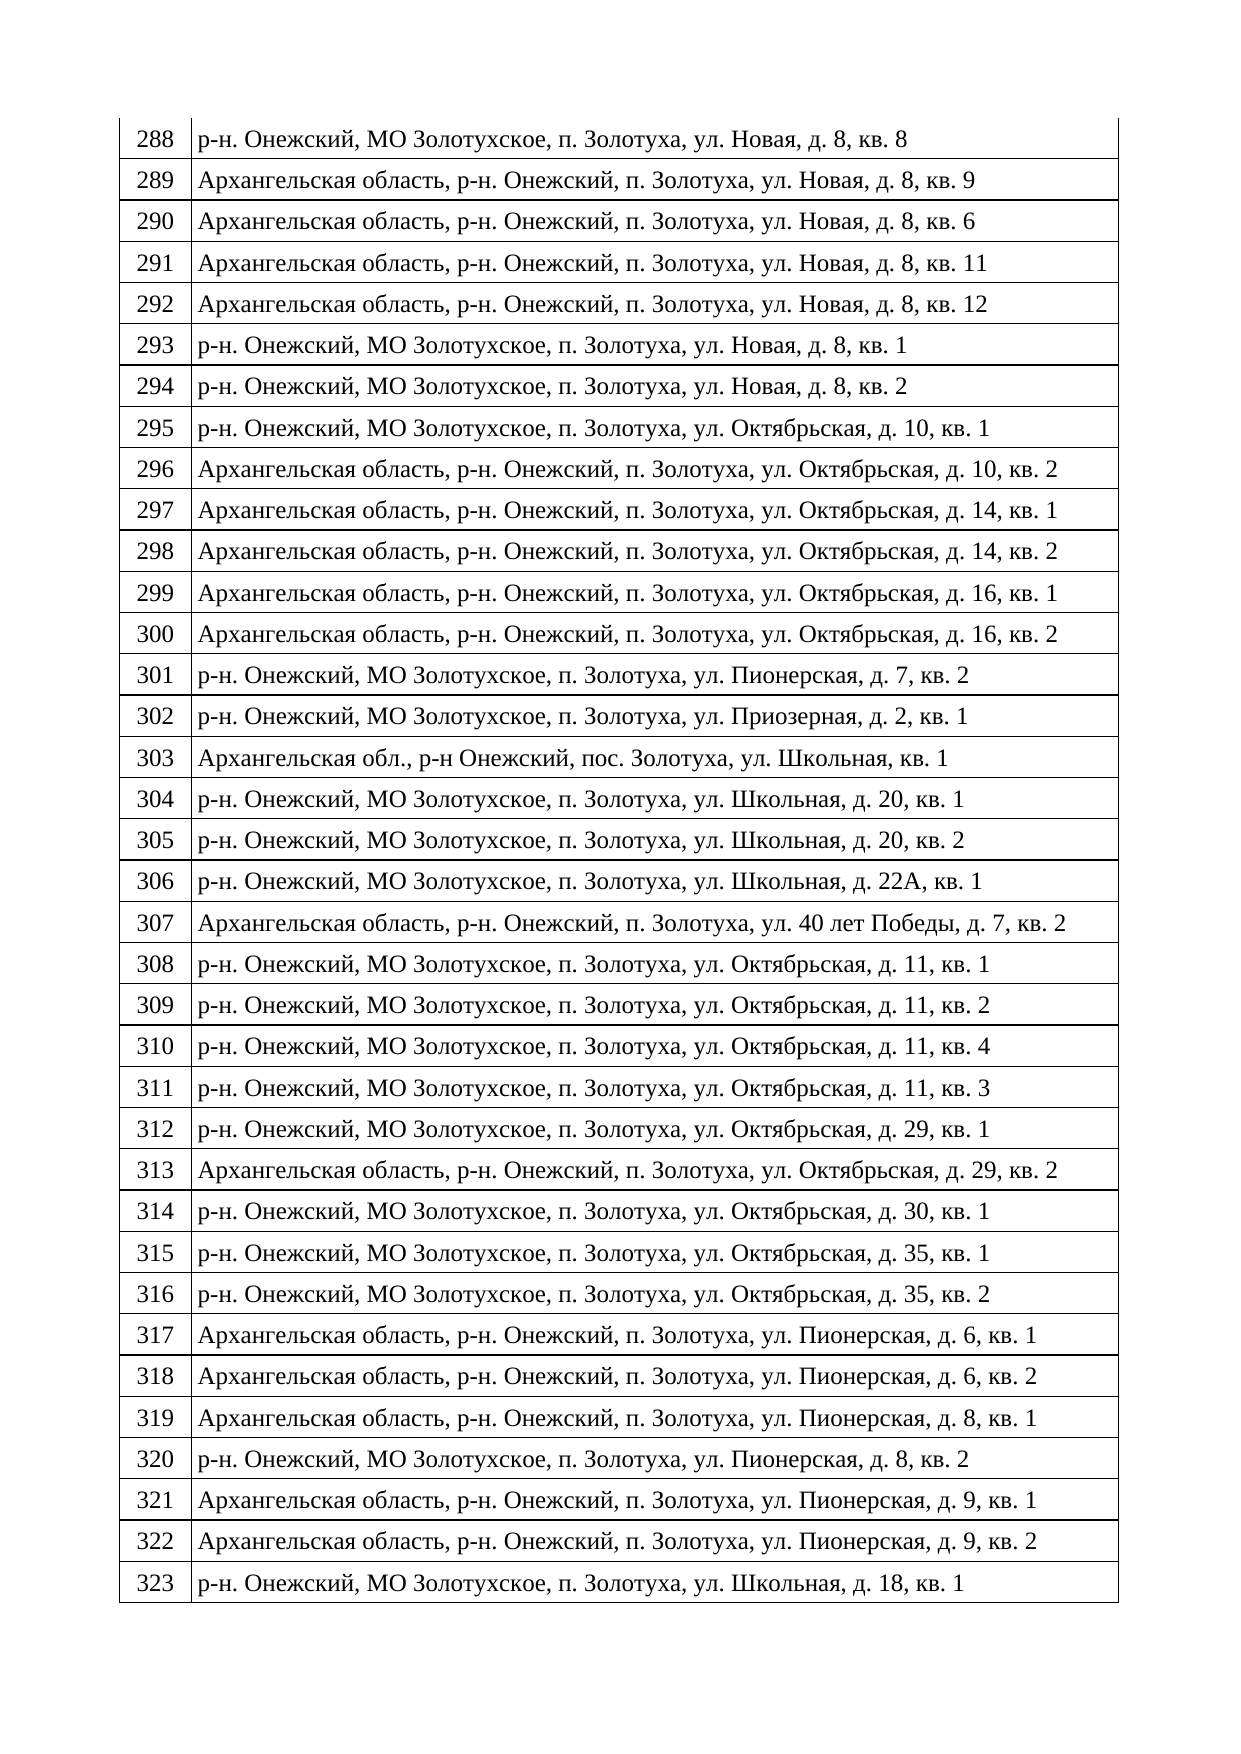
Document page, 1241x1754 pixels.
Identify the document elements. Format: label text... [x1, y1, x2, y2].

table_cell 296 [120, 448, 191, 488]
table_cell р-н. Онежский, МО Золотухское, п. Золотуха, ул. Школьная, д. 20, кв. 2 [192, 819, 1118, 859]
table_cell р-н. Онежский, МО Золотухское, п. Золотуха, ул. Пионерская, д. 8, кв. 2 [192, 1438, 1118, 1478]
table_cell р-н. Онежский, МО Золотухское, п. Золотуха, ул. Пионерская, д. 7, кв. 2 [192, 654, 1118, 694]
table_cell Архангельская область, р-н. Онежский, п. Золотуха, ул. Новая, д. 8, кв. 9 [192, 159, 1118, 199]
table_cell р-н. Онежский, МО Золотухское, п. Золотуха, ул. Новая, д. 8, кв. 2 [192, 366, 1118, 406]
table_cell Архангельская обл., р-н Онежский, пос. Золотуха, ул. Школьная, кв. 1 [192, 737, 1118, 777]
table_cell 304 [120, 778, 191, 818]
table_cell р-н. Онежский, МО Золотухское, п. Золотуха, ул. Приозерная, д. 2, кв. 1 [192, 696, 1118, 736]
table_cell 291 [120, 242, 191, 282]
table_cell Архангельская область, р-н. Онежский, п. Золотуха, ул. Октябрьская, д. 10, кв. 2 [192, 448, 1118, 488]
table_cell 316 [120, 1273, 191, 1313]
table_cell 290 [120, 201, 191, 241]
table_cell р-н. Онежский, МО Золотухское, п. Золотуха, ул. Октябрьская, д. 11, кв. 4 [192, 1026, 1118, 1066]
table_cell Архангельская область, р-н. Онежский, п. Золотуха, ул. Пионерская, д. 6, кв. 1 [192, 1314, 1118, 1354]
table_cell р-н. Онежский, МО Золотухское, п. Золотуха, ул. Октябрьская, д. 30, кв. 1 [192, 1191, 1118, 1231]
table_cell 294 [120, 366, 191, 406]
table_cell 309 [120, 984, 191, 1024]
table_cell 299 [120, 572, 191, 612]
table_cell 288 [120, 118, 191, 158]
table_cell Архангельская область, р-н. Онежский, п. Золотуха, ул. Октябрьская, д. 16, кв. 1 [192, 572, 1118, 612]
table_cell 315 [120, 1232, 191, 1272]
table_cell 314 [120, 1191, 191, 1231]
table_cell 289 [120, 159, 191, 199]
table_cell 301 [120, 654, 191, 694]
table_cell р-н. Онежский, МО Золотухское, п. Золотуха, ул. Октябрьская, д. 11, кв. 3 [192, 1067, 1118, 1107]
table_cell Архангельская область, р-н. Онежский, п. Золотуха, ул. 40 лет Победы, д. 7, кв. 2 [192, 902, 1118, 942]
table_cell 311 [120, 1067, 191, 1107]
table_cell 297 [120, 489, 191, 529]
table_cell 321 [120, 1479, 191, 1519]
table_cell 292 [120, 283, 191, 323]
table_cell р-н. Онежский, МО Золотухское, п. Золотуха, ул. Школьная, д. 20, кв. 1 [192, 778, 1118, 818]
table_cell р-н. Онежский, МО Золотухское, п. Золотуха, ул. Новая, д. 8, кв. 1 [192, 324, 1118, 364]
table_cell р-н. Онежский, МО Золотухское, п. Золотуха, ул. Октябрьская, д. 35, кв. 1 [192, 1232, 1118, 1272]
table_cell Архангельская область, р-н. Онежский, п. Золотуха, ул. Новая, д. 8, кв. 11 [192, 242, 1118, 282]
table_cell 319 [120, 1397, 191, 1437]
table_cell Архангельская область, р-н. Онежский, п. Золотуха, ул. Пионерская, д. 9, кв. 2 [192, 1521, 1118, 1561]
table_cell 308 [120, 943, 191, 983]
table_cell Архангельская область, р-н. Онежский, п. Золотуха, ул. Октябрьская, д. 16, кв. 2 [192, 613, 1118, 653]
table_cell р-н. Онежский, МО Золотухское, п. Золотуха, ул. Октябрьская, д. 35, кв. 2 [192, 1273, 1118, 1313]
table_cell Архангельская область, р-н. Онежский, п. Золотуха, ул. Пионерская, д. 8, кв. 1 [192, 1397, 1118, 1437]
table_cell 305 [120, 819, 191, 859]
table_cell Архангельская область, р-н. Онежский, п. Золотуха, ул. Октябрьская, д. 29, кв. 2 [192, 1149, 1118, 1189]
table_cell 298 [120, 531, 191, 571]
table_cell р-н. Онежский, МО Золотухское, п. Золотуха, ул. Новая, д. 8, кв. 8 [192, 118, 1118, 158]
table_cell 312 [120, 1108, 191, 1148]
table_cell Архангельская область, р-н. Онежский, п. Золотуха, ул. Пионерская, д. 9, кв. 1 [192, 1479, 1118, 1519]
table_cell 313 [120, 1149, 191, 1189]
table_cell 307 [120, 902, 191, 942]
table_cell Архангельская область, р-н. Онежский, п. Золотуха, ул. Пионерская, д. 6, кв. 2 [192, 1356, 1118, 1396]
table_cell р-н. Онежский, МО Золотухское, п. Золотуха, ул. Октябрьская, д. 29, кв. 1 [192, 1108, 1118, 1148]
table_cell р-н. Онежский, МО Золотухское, п. Золотуха, ул. Октябрьская, д. 11, кв. 2 [192, 984, 1118, 1024]
table_cell 300 [120, 613, 191, 653]
table_cell 303 [120, 737, 191, 777]
table_cell р-н. Онежский, МО Золотухское, п. Золотуха, ул. Октябрьская, д. 10, кв. 1 [192, 407, 1118, 447]
table_cell 310 [120, 1026, 191, 1066]
table_cell 317 [120, 1314, 191, 1354]
table_cell р-н. Онежский, МО Золотухское, п. Золотуха, ул. Октябрьская, д. 11, кв. 1 [192, 943, 1118, 983]
table_cell 322 [120, 1521, 191, 1561]
table_cell 318 [120, 1356, 191, 1396]
table_cell Архангельская область, р-н. Онежский, п. Золотуха, ул. Новая, д. 8, кв. 6 [192, 201, 1118, 241]
table_cell Архангельская область, р-н. Онежский, п. Золотуха, ул. Новая, д. 8, кв. 12 [192, 283, 1118, 323]
table_cell 293 [120, 324, 191, 364]
table_cell р-н. Онежский, МО Золотухское, п. Золотуха, ул. Школьная, д. 22А, кв. 1 [192, 861, 1118, 901]
table_cell 302 [120, 696, 191, 736]
table_cell р-н. Онежский, МО Золотухское, п. Золотуха, ул. Школьная, д. 18, кв. 1 [192, 1562, 1118, 1602]
table_cell 306 [120, 861, 191, 901]
table_cell Архангельская область, р-н. Онежский, п. Золотуха, ул. Октябрьская, д. 14, кв. 1 [192, 489, 1118, 529]
table_cell Архангельская область, р-н. Онежский, п. Золотуха, ул. Октябрьская, д. 14, кв. 2 [192, 531, 1118, 571]
table_cell 320 [120, 1438, 191, 1478]
table_cell 295 [120, 407, 191, 447]
table_cell 323 [120, 1562, 191, 1602]
